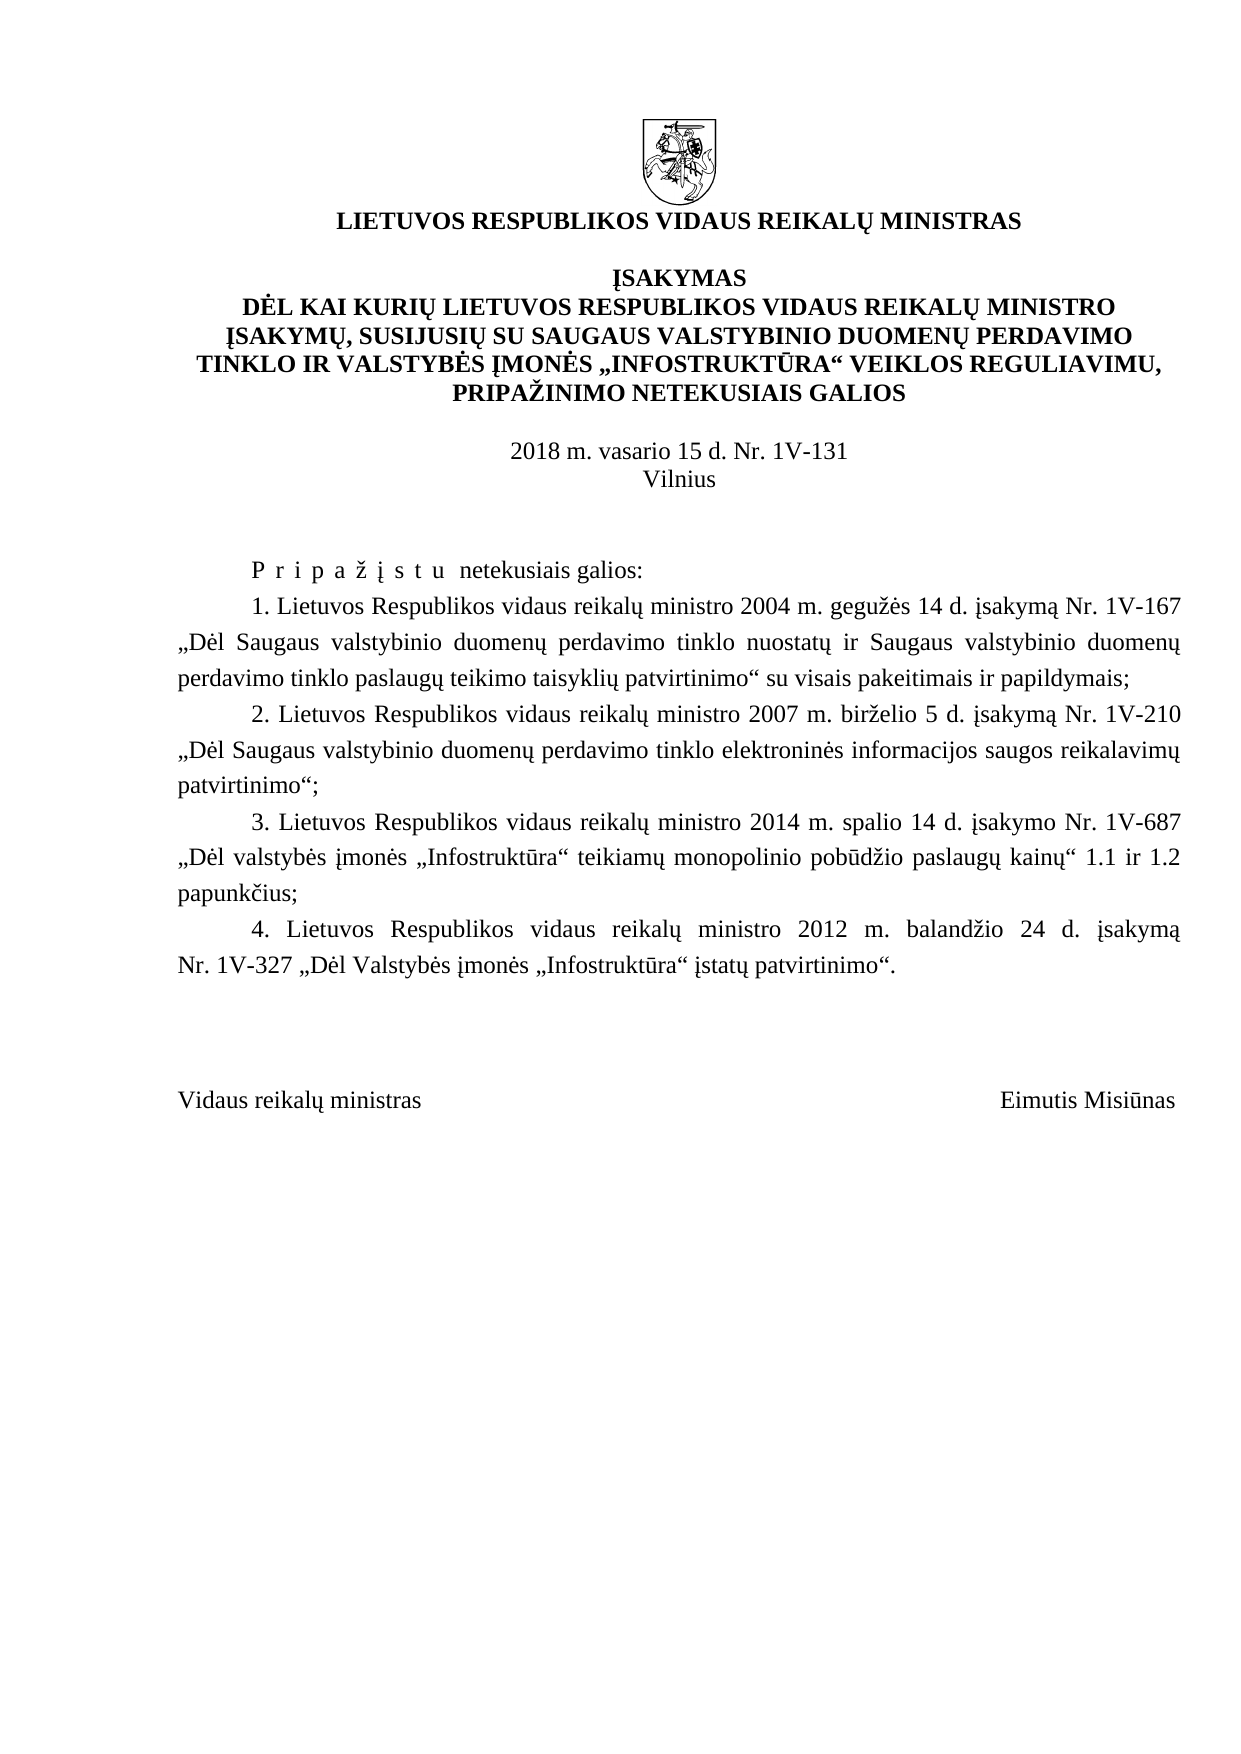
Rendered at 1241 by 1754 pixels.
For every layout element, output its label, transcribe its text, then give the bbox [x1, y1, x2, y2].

text 1. Lietuvos Respublikos vidaus reikalų ministro 2004 m. gegužės 14 d. įsakymą Nr. 1V-167 „Dėl Saugaus valstybinio duomenų perdavimo tinklo nuostatų ir Saugaus valstybinio duomenų perdavimo tinklo paslaugų teikimo taisyklių patvirtinimo“ su visais pakeitimais ir papildymais; [177, 591, 1181, 692]
text 4. Lietuvos Respublikos vidaus reikalų ministro 2012 m. balandžio 24 d. įsakymą Nr. 1V-327 „Dėl Valstybės įmonės „Infostruktūra“ įstatų patvirtinimo“. [177, 914, 1181, 979]
text P r i p a ž į s t u netekusiais galios: [177, 555, 1181, 584]
text 2018 m. vasario 15 d. Nr. 1V-131 [177, 436, 1181, 464]
text 3. Lietuvos Respublikos vidaus reikalų ministro 2014 m. spalio 14 d. įsakymo Nr. 1V-687 „Dėl valstybės įmonės „Infostruktūra“ teikiamų monopolinio pobūdžio paslaugų kainų“ 1.1 ir 1.2 papunkčius; [177, 807, 1181, 907]
text DĖL KAI KURIŲ LIETUVOS RESPUBLIKOS VIDAUS REIKALŲ MINISTRO ĮSAKYMŲ, SUSIJUSIŲ SU SAUGAUS VALSTYBINIO DUOMENŲ PERDAVIMO TINKLO IR VALSTYBĖS ĮMONĖS „INFOSTRUKTŪRA“ VEIKLOS REGULIAVIMU, PRIPAŽINIMO NETEKUSIAIS GALIOS [177, 292, 1181, 407]
text 2. Lietuvos Respublikos vidaus reikalų ministro 2007 m. birželio 5 d. įsakymą Nr. 1V-210 „Dėl Saugaus valstybinio duomenų perdavimo tinklo elektroninės informacijos saugos reikalavimų patvirtinimo“; [177, 699, 1181, 799]
text Vidaus reikalų ministras Eimutis Misiūnas [177, 1085, 1181, 1114]
text ĮSAKYMAS [177, 263, 1181, 292]
text Vilnius [177, 464, 1181, 493]
text LIETUVOS RESPUBLIKOS VIDAUS REIKALŲ MINISTRAS [177, 206, 1181, 234]
